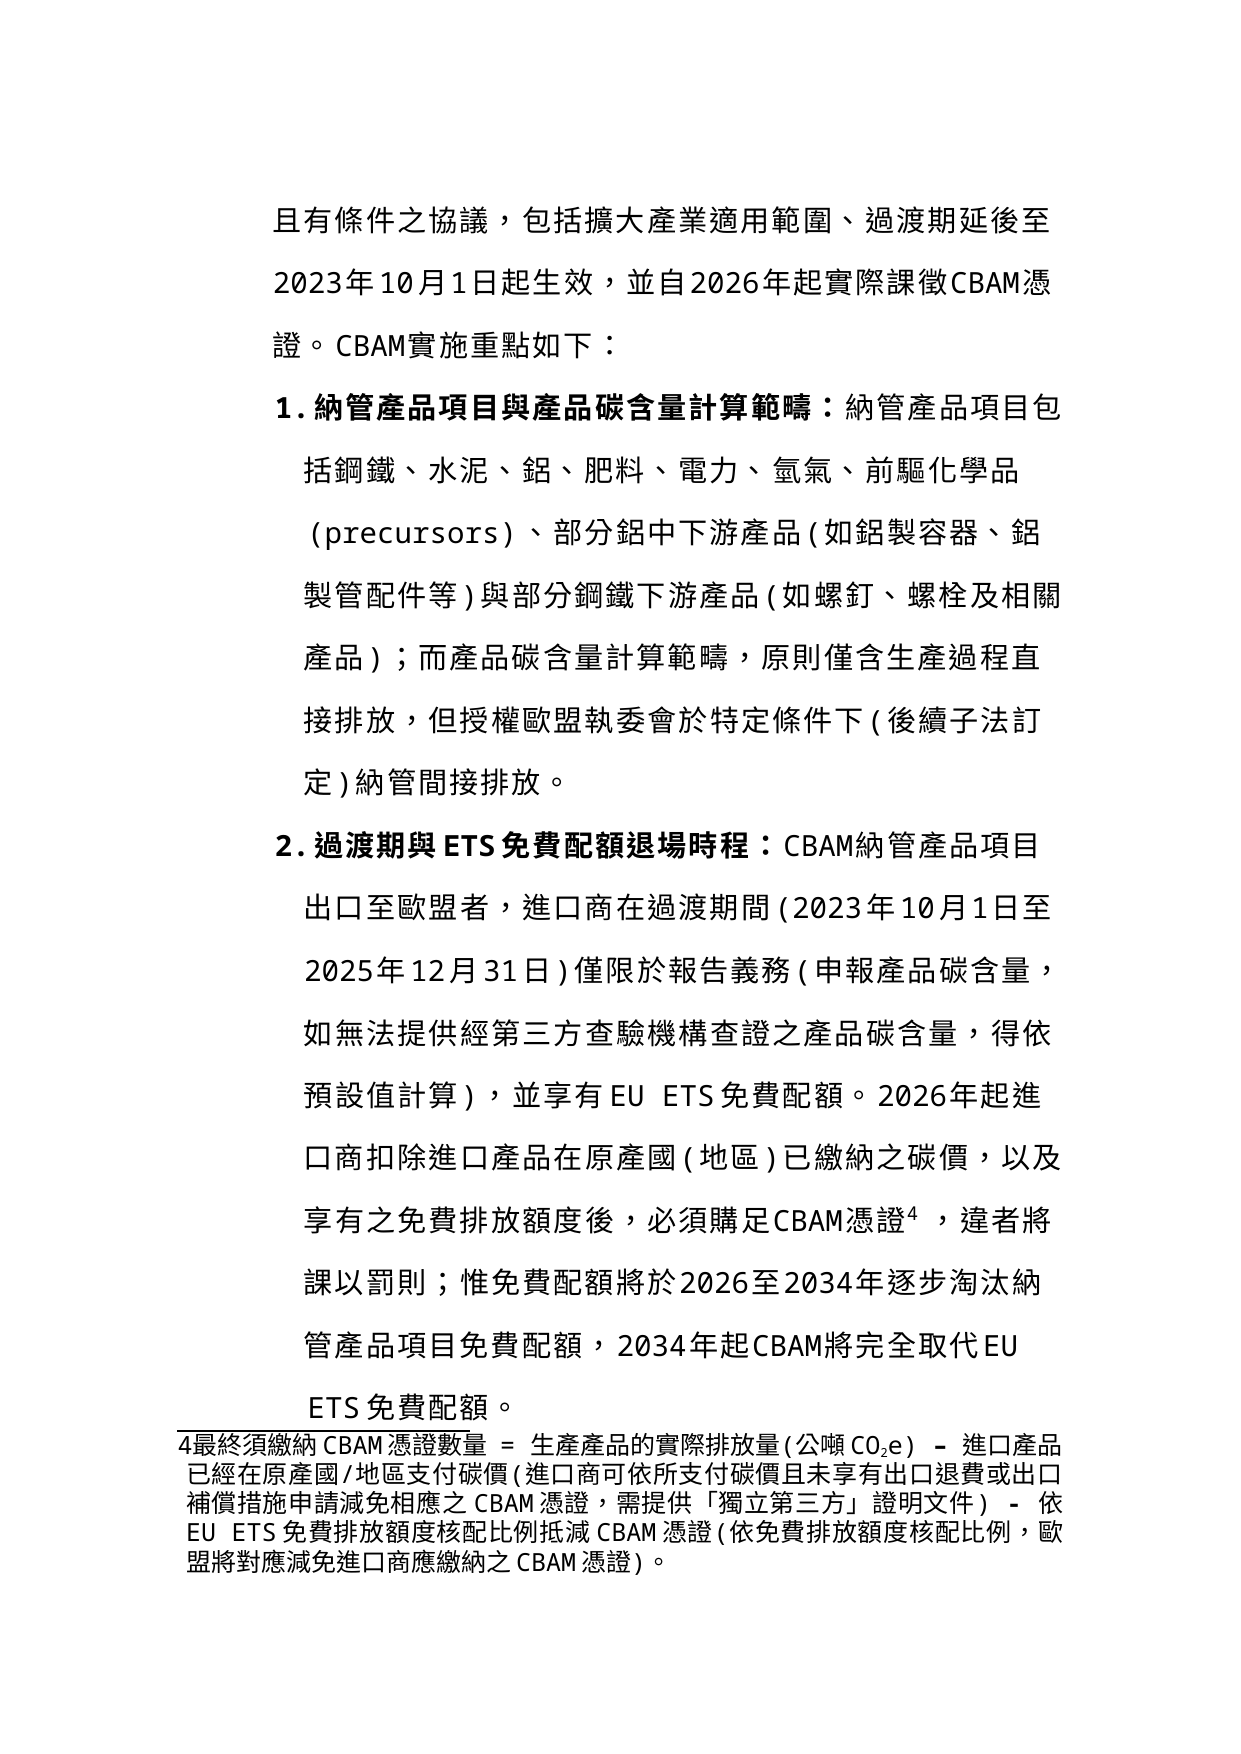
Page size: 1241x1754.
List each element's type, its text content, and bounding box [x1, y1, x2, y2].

text 最終須繳納CBAM憑證數量 = 生產產品的實際排放量(公噸CO2e) – 進口產品已經在原產國/地區支付碳價(進口商可依所支付碳價且未享有出口退費或出口補償措施申請減免相應之CBAM憑證，需提供「獨立第三方」證明文件) - 依EU ETS免費排放額度核配比例抵減CBAM憑證(依免費排放額度核配比例，歐盟將對應減免進口商應繳納之CBAM憑證)。 [177, 1431, 1063, 1577]
text 且有條件之協議，包括擴大產業適用範圍、過渡期延後至2023年10月1日起生效，並自2026年起實際課徵CBAM憑證。CBAM實施重點如下： [266, 177, 1063, 365]
text 1.納管產品項目與產品碳含量計算範疇：納管產品項目包括鋼鐵、水泥、鋁、肥料、電力、氫氣、前驅化學品(precursors)、部分鋁中下游產品(如鋁製容器、鋁製管配件等)與部分鋼鐵下游產品(如螺釘、螺栓及相關產品)；而產品碳含量計算範疇，原則僅含生產過程直接排放，但授權歐盟執委會於特定條件下(後續子法訂定)納管間接排放。 [266, 365, 1063, 802]
text 2.過渡期與ETS免費配額退場時程：CBAM納管產品項目出口至歐盟者，進口商在過渡期間(2023年10月1日至2025年12月31日)僅限於報告義務(申報產品碳含量，如無法提供經第三方查驗機構查證之產品碳含量，得依預設值計算)，並享有EU ETS免費配額。2026年起進口商扣除進口產品在原產國(地區)已繳納之碳價，以及享有之免費排放額度後，必須購足CBAM憑證，違者將課以罰則；惟免費配額將於2026至2034年逐步淘汰納管產品項目免費配額，2034年起CBAM將完全取代EU ETS免費配額。 [266, 802, 1063, 1427]
